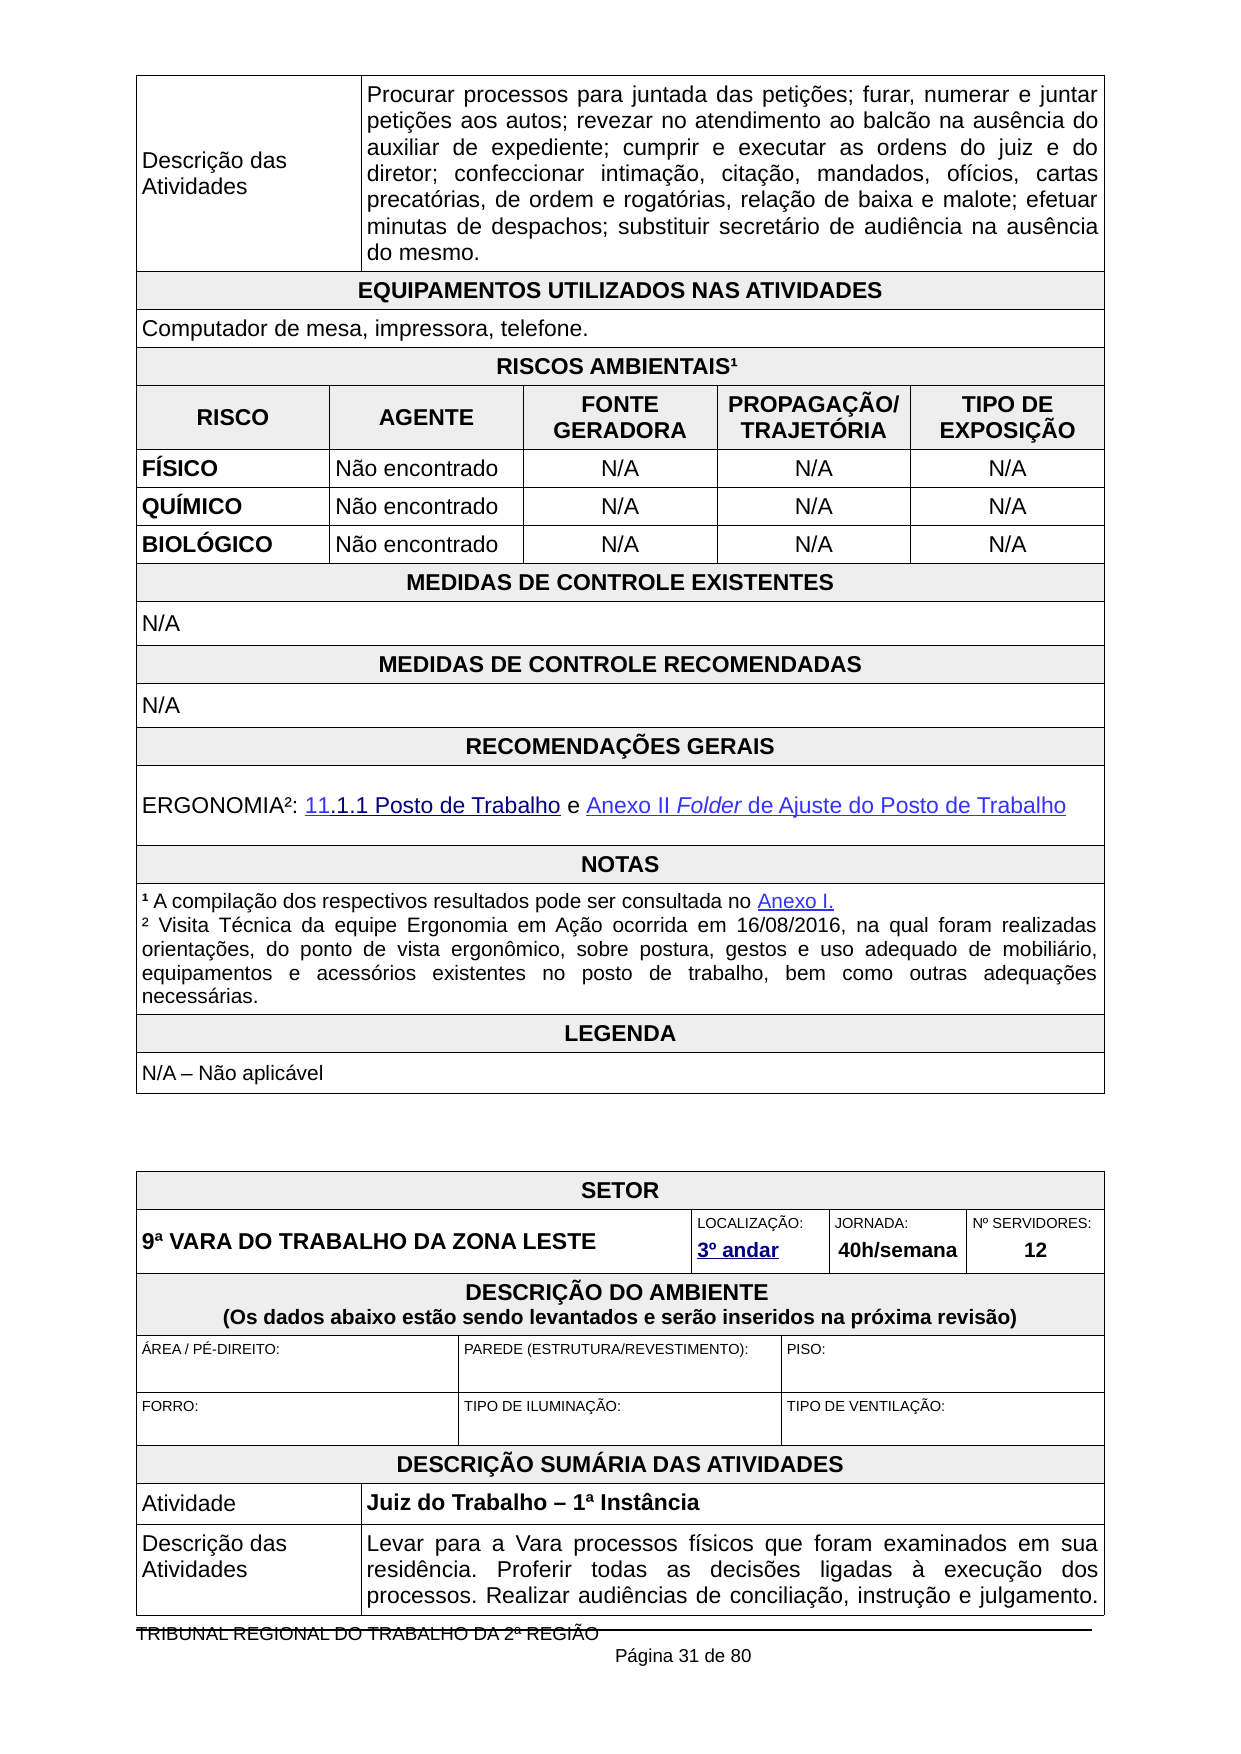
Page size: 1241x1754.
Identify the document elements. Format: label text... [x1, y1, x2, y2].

table_cell FÍSICO [137, 450, 329, 487]
table_cell LOCALIZAÇÃO: 3º andar [692, 1210, 829, 1273]
table_cell RISCO [137, 386, 329, 449]
table_cell DESCRIÇÃO SUMÁRIA DAS ATIVIDADES [137, 1446, 1104, 1483]
table_cell PAREDE (ESTRUTURA/REVESTIMENTO): [459, 1336, 781, 1392]
table_cell Descrição das Atividades [137, 1525, 361, 1614]
table_cell N/A [524, 488, 717, 525]
table_cell Atividade [137, 1484, 361, 1524]
table_cell N/A [911, 450, 1104, 487]
table_cell EQUIPAMENTOS UTILIZADOS NAS ATIVIDADES [137, 272, 1104, 309]
table_cell N/A [137, 602, 1104, 645]
table_cell Levar para a Vara processos físicos que foram examinados em sua residência. Proferir todas as decisões ligadas à execução dos processos. Realizar audiências de conciliação, instrução e julgamento. [362, 1525, 1104, 1614]
table_cell BIOLÓGICO [137, 526, 329, 563]
table_cell QUÍMICO [137, 488, 329, 525]
table_cell TIPO DE ILUMINAÇÃO: [459, 1393, 781, 1445]
table_cell LEGENDA [137, 1015, 1104, 1052]
table_cell RECOMENDAÇÕES GERAIS [137, 728, 1104, 765]
table_cell N/A [718, 450, 910, 487]
table_cell MEDIDAS DE CONTROLE RECOMENDADAS [137, 646, 1104, 683]
table_cell ¹ A compilação dos respectivos resultados pode ser consultada no Anexo I. ² Visita Técnica da equipe Ergonomia em Ação ocorrida em 16/08/2016, na qual foram realizadas orientações, do ponto de vista ergonômico, sobre postura, gestos e uso adequado de mobiliário, equipamentos e acessórios existentes no posto de trabalho, bem como outras adequações necessárias. [137, 884, 1104, 1014]
table_cell Computador de mesa, impressora, telefone. [137, 310, 1104, 347]
table_cell 9ª VARA DO TRABALHO DA ZONA LESTE [137, 1210, 691, 1273]
table_cell Não encontrado [330, 450, 523, 487]
table_cell TIPO DE VENTILAÇÃO: [782, 1393, 1104, 1445]
table_cell N/A [911, 488, 1104, 525]
table_cell N/A [524, 450, 717, 487]
table_cell FONTE GERADORA [524, 386, 717, 449]
table_header SETOR [137, 1172, 1104, 1209]
table_cell N/A [718, 526, 910, 563]
table_cell PROPAGAÇÃO/ TRAJETÓRIA [718, 386, 910, 449]
table_cell N/A [137, 684, 1104, 727]
table_cell Nº SERVIDORES: 12 [967, 1210, 1104, 1273]
table_cell ERGONOMIA²: 11.1.1 Posto de Trabalho e Anexo II Folder de Ajuste do Posto de Trabalho [137, 766, 1104, 845]
table_cell Juiz do Trabalho – 1ª Instância [362, 1484, 1104, 1524]
table_cell Procurar processos para juntada das petições; furar, numerar e juntar petições aos autos; revezar no atendimento ao balcão na ausência do auxiliar de expediente; cumprir e executar as ordens do juiz e do diretor; confeccionar intimação, citação, mandados, ofícios, cartas precatórias, de ordem e rogatórias, relação de baixa e malote; efetuar minutas de despachos; substituir secretário de audiência na ausência do mesmo. [362, 76, 1104, 271]
table_cell RISCOS AMBIENTAIS¹ [137, 348, 1104, 385]
table_cell ÁREA / PÉ-DIREITO: [137, 1336, 458, 1392]
table_cell NOTAS [137, 846, 1104, 883]
table_cell Não encontrado [330, 526, 523, 563]
table_cell N/A [524, 526, 717, 563]
table_cell PISO: [782, 1336, 1104, 1392]
table_cell N/A [911, 526, 1104, 563]
table_cell JORNADA: 40h/semana [830, 1210, 966, 1273]
table_cell FORRO: [137, 1393, 458, 1445]
table_cell AGENTE [330, 386, 523, 449]
table_cell N/A [718, 488, 910, 525]
table_cell DESCRIÇÃO DO AMBIENTE (Os dados abaixo estão sendo levantados e serão inseridos na próxima revisão) [137, 1274, 1104, 1335]
table_cell MEDIDAS DE CONTROLE EXISTENTES [137, 564, 1104, 601]
table_cell TIPO DE EXPOSIÇÃO [911, 386, 1104, 449]
table_cell Não encontrado [330, 488, 523, 525]
table_cell Descrição das Atividades [137, 76, 361, 271]
table_cell N/A – Não aplicável [137, 1053, 1104, 1093]
